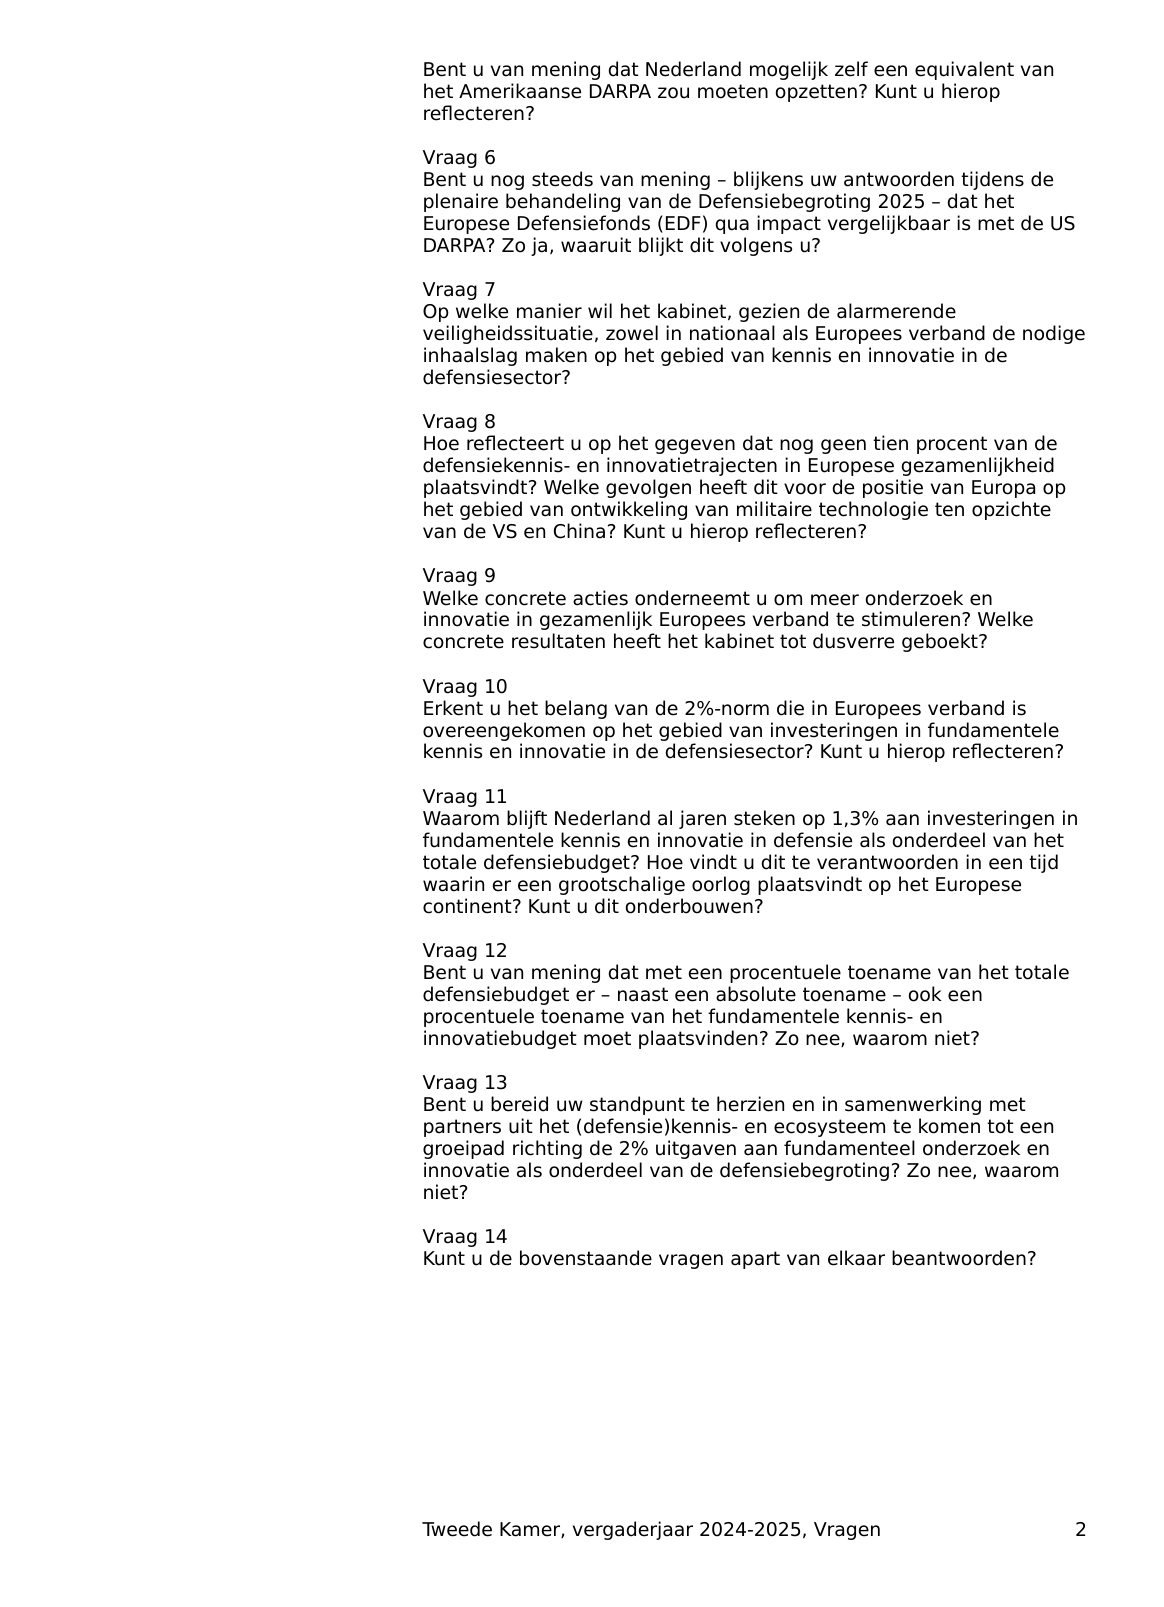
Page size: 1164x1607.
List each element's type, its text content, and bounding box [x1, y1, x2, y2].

text Vraag 6 [422, 147, 1087, 169]
text Vraag 7 [422, 279, 1087, 301]
text Kunt u de bovenstaande vragen apart van elkaar beantwoorden? [422, 1248, 1087, 1270]
text Vraag 14 [422, 1226, 1087, 1248]
text Vraag 13 [422, 1072, 1087, 1094]
text Welke concrete acties onderneemt u om meer onderzoek en innovatie in gezamenlijk Europees verband te stimuleren? Welke concrete resultaten heeft het kabinet tot dusverre geboekt? [422, 587, 1087, 653]
text Hoe reflecteert u op het gegeven dat nog geen tien procent van de defensiekennis- en innovatietrajecten in Europese gezamenlijkheid plaatsvindt? Welke gevolgen heeft dit voor de positie van Europa op het gebied van ontwikkeling van militaire technologie ten opzichte van de VS en China? Kunt u hierop reflecteren? [422, 433, 1087, 543]
text Bent u bereid uw standpunt te herzien en in samenwerking met partners uit het (defensie)kennis- en ecosysteem te komen tot een groeipad richting de 2% uitgaven aan fundamenteel onderzoek en innovatie als onderdeel van de defensiebegroting? Zo nee, waarom niet? [422, 1094, 1087, 1204]
text Vraag 10 [422, 676, 1087, 697]
text Bent u van mening dat met een procentuele toename van het totale defensiebudget er – naast een absolute toename – ook een procentuele toename van het fundamentele kennis- en innovatiebudget moet plaatsvinden? Zo nee, waarom niet? [422, 962, 1087, 1049]
text Op welke manier wil het kabinet, gezien de alarmerende veiligheidssituatie, zowel in nationaal als Europees verband de nodige inhaalslag maken op het gebied van kennis en innovatie in de defensiesector? [422, 301, 1087, 389]
text Waarom blijft Nederland al jaren steken op 1,3% aan investeringen in fundamentele kennis en innovatie in defensie als onderdeel van het totale defensiebudget? Hoe vindt u dit te verantwoorden in een tijd waarin er een grootschalige oorlog plaatsvindt op het Europese continent? Kunt u dit onderbouwen? [422, 808, 1087, 917]
text Bent u van mening dat Nederland mogelijk zelf een equivalent van het Amerikaanse DARPA zou moeten opzetten? Kunt u hierop reflecteren? [422, 59, 1087, 125]
text Vraag 12 [422, 940, 1087, 962]
text Vraag 8 [422, 411, 1087, 433]
text Erkent u het belang van de 2%-norm die in Europees verband is overeengekomen op het gebied van investeringen in fundamentele kennis en innovatie in de defensiesector? Kunt u hierop reflecteren? [422, 697, 1087, 763]
text Bent u nog steeds van mening – blijkens uw antwoorden tijdens de plenaire behandeling van de Defensiebegroting 2025 – dat het Europese Defensiefonds (EDF) qua impact vergelijkbaar is met de US DARPA? Zo ja, waaruit blijkt dit volgens u? [422, 169, 1087, 257]
text Vraag 9 [422, 565, 1087, 587]
text Vraag 11 [422, 786, 1087, 808]
